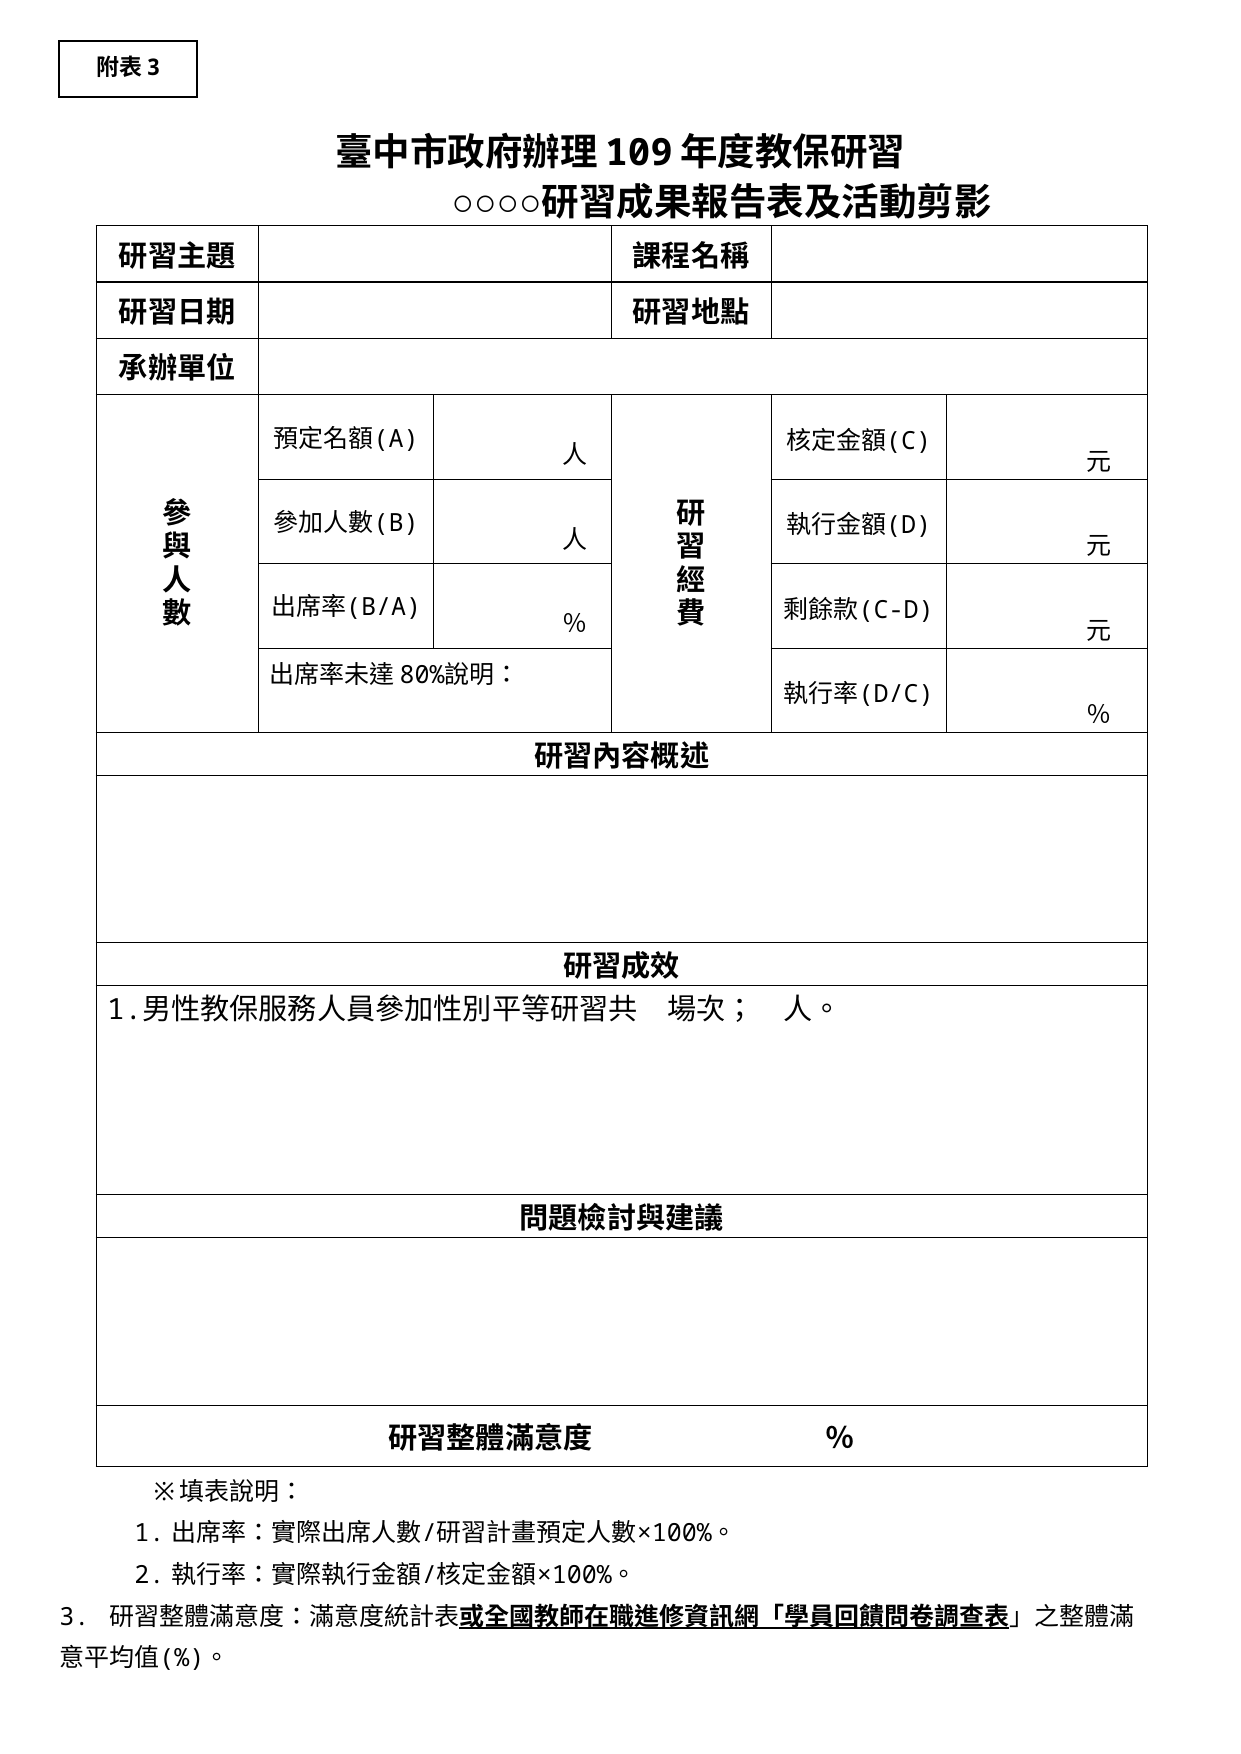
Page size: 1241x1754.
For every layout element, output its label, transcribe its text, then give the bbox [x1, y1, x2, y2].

table_cell [97, 776, 1147, 942]
table_header 課程名稱 [612, 226, 771, 281]
table_cell 元 [947, 395, 1147, 479]
table_cell 人 [434, 480, 611, 563]
table_cell 元 [947, 564, 1147, 647]
table_cell 研習成效 [97, 943, 1147, 985]
text 臺中市政府辦理109年度教保研習 [59, 125, 1181, 175]
list 執行率：實際執行金額/核定金額×100%。 [134, 1550, 1181, 1592]
table_cell 出席率(B/A) [259, 564, 433, 647]
table_cell 參 與 人 數 [97, 395, 258, 732]
table_cell 執行率(D/C) [772, 649, 946, 732]
table_cell [259, 339, 1147, 394]
table_cell 預定名額(A) [259, 395, 433, 479]
table_header [259, 226, 611, 281]
table_cell ％ [947, 649, 1147, 732]
table_cell 研習日期 [97, 283, 258, 338]
table_cell 研習地點 [612, 283, 771, 338]
text 附表3 [75, 49, 181, 82]
text ○○○○研習成果報告表及活動剪影 [59, 175, 1181, 225]
table_cell 人 [434, 395, 611, 479]
table_cell 承辦單位 [97, 339, 258, 394]
table_cell ％ [434, 564, 611, 647]
text ※填表說明： [59, 1467, 1181, 1508]
table_cell 1.男性教保服務人員參加性別平等研習共 場次； 人。 [97, 986, 1147, 1194]
table_cell [259, 283, 611, 338]
table_cell 參加人數(B) [259, 480, 433, 563]
table_cell [97, 1238, 1147, 1405]
table_cell 研習內容概述 [97, 733, 1147, 774]
list 研習整體滿意度：滿意度統計表或全國教師在職進修資訊網「學員回饋問卷調查表」之整體滿意平均值(%)。 [59, 1592, 1152, 1675]
table_header 研習主題 [97, 226, 258, 281]
table_cell 執行金額(D) [772, 480, 946, 563]
table_cell 研 習 經 費 [612, 395, 771, 732]
table_header [772, 226, 1147, 281]
list 出席率：實際出席人數/研習計畫預定人數×100%。 [134, 1508, 1181, 1550]
table_cell 出席率未達80%說明： [259, 649, 611, 732]
table_cell 問題檢討與建議 [97, 1195, 1147, 1237]
table_cell 元 [947, 480, 1147, 563]
table_cell 核定金額(C) [772, 395, 946, 479]
table_cell 研習整體滿意度 ％ [97, 1406, 1147, 1466]
table_cell 剩餘款(C-D) [772, 564, 946, 647]
table_cell [772, 283, 1147, 338]
